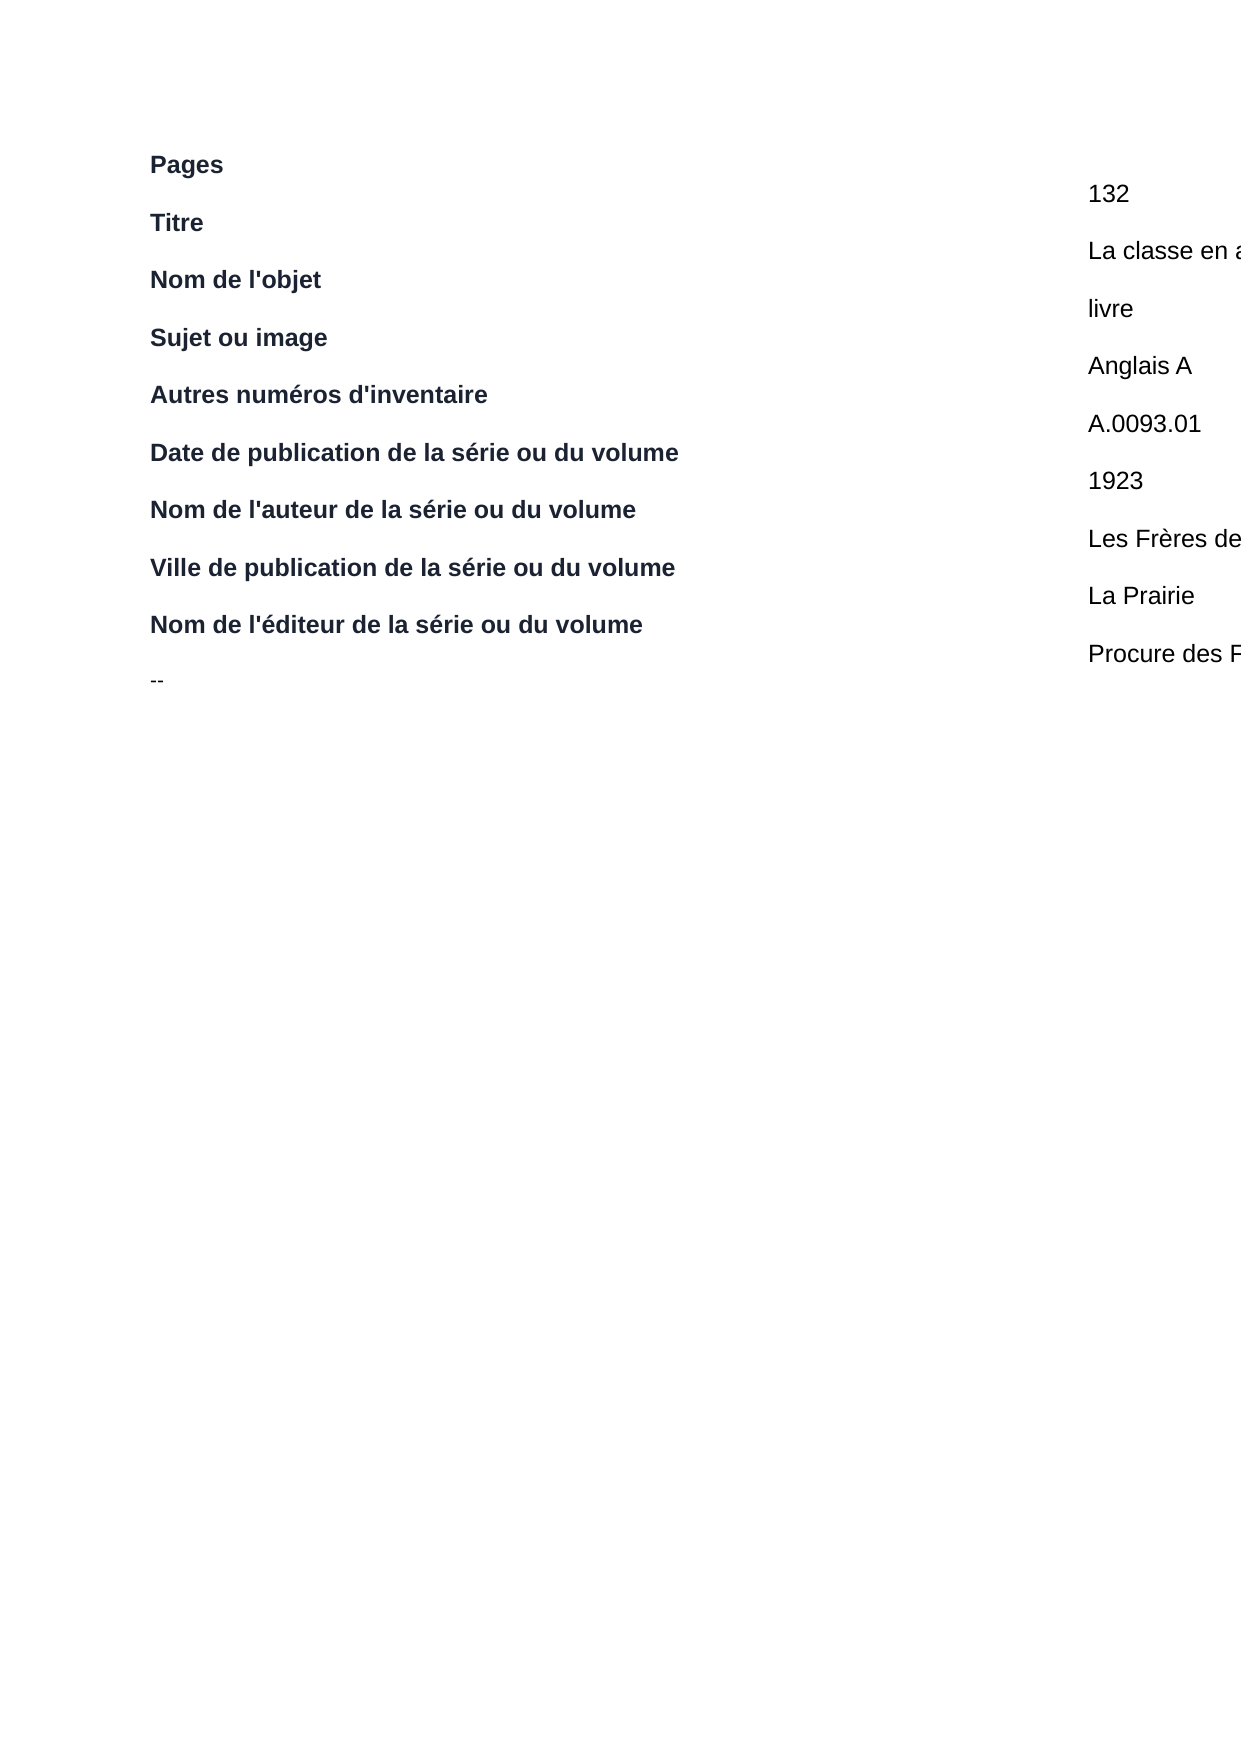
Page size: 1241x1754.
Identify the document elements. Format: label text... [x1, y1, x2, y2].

text A.0093.01 [1088, 409, 1240, 437]
text livre [1088, 294, 1240, 322]
text Sujet ou image [150, 322, 1090, 351]
text Ville de publication de la série ou du volume [150, 552, 1090, 581]
text Nom de l'éditeur de la série ou du volume [150, 610, 1090, 639]
text Nom de l'objet [150, 265, 1090, 294]
text Procure des Frères de l'Instruction Chrétienne [1088, 639, 1240, 667]
text Nom de l'auteur de la série ou du volume [150, 495, 1090, 524]
text -- [150, 667, 1090, 691]
text Anglais A [1088, 351, 1240, 380]
text Date de publication de la série ou du volume [150, 437, 1090, 466]
text Autres numéros d'inventaire [150, 380, 1090, 409]
text 132 [1088, 179, 1240, 207]
text 1923 [1088, 466, 1240, 495]
text Les Frères de l'Instruction Chrétienne [1088, 524, 1240, 552]
text Titre [150, 207, 1090, 236]
text Pages [150, 150, 1090, 179]
text La classe en anglais : cours élémentaire (1er degré) [1088, 236, 1240, 265]
text La Prairie [1088, 581, 1240, 610]
